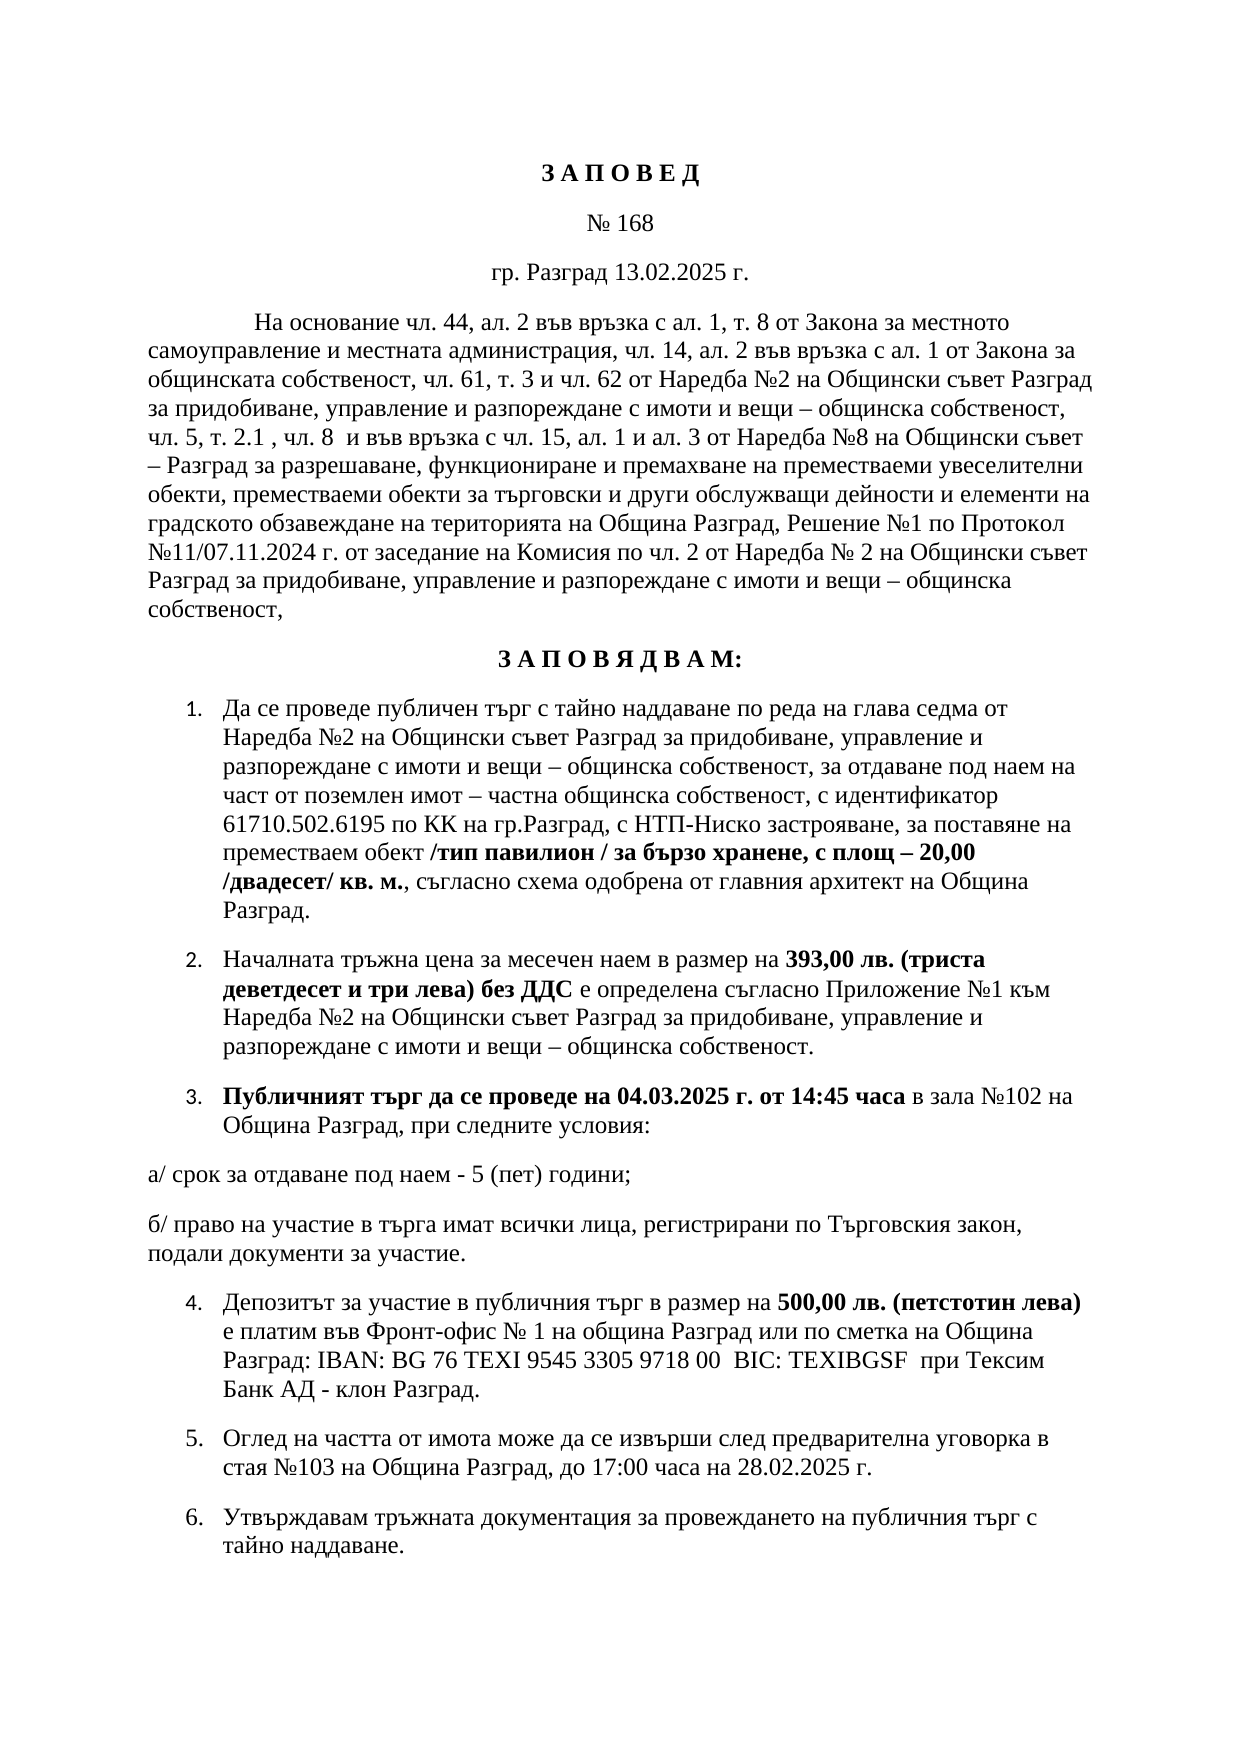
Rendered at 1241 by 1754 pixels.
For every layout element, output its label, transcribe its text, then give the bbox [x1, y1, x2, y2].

list Утвърждавам тръжната документация за провеждането на публичния търг с тайно наддаване. [185, 1502, 1093, 1559]
list Публичният търг да се проведе на 04.03.2025 г. от 14:45 часа в зала №102 на Община Разград, при следните условия: [185, 1081, 1093, 1138]
list Да се проведе публичен търг с тайно наддаване по реда на глава седма от Наредба №2 на Общински съвет Разград за придобиване, управление и разпореждане с имоти и вещи – общинска собственост, за отдаване под наем на част от поземлен имот – частна общинска собственост, с идентификатор 61710.502.6195 по КК на гр.Разград, с НТП-Ниско застрояване, за поставяне на преместваем обект /тип павилион / за бързо хранене, с площ – 20,00 /двадесет/ кв. м., съгласно схема одобрена от главния архитект на Община Разград. [185, 693, 1093, 924]
list Депозитът за участие в публичния търг в размер на 500,00 лв. (петстотин лева) е платим във Фронт-офис № 1 на община Разград или по сметка на Община Разград: IBAN: BG 76 TEXI 9545 3305 9718 00 BIC: TEXIBGSF при Тексим Банк АД - клон Разград. [185, 1287, 1093, 1403]
text б/ право на участие в търга имат всички лица, регистрирани по Търговския закон, подали документи за участие. [148, 1209, 1093, 1266]
text З А П О В Я Д В А М: [148, 644, 1093, 673]
text № 168 [148, 208, 1093, 236]
text гр. Разград 13.02.2025 г. [148, 257, 1093, 286]
text На основание чл. 44, ал. 2 във връзка с ал. 1, т. 8 от Закона за местното самоуправление и местната администрация, чл. 14, ал. 2 във връзка с ал. 1 от Закона за общинската собственост, чл. 61, т. 3 и чл. 62 от Наредба №2 на Общински съвет Разград за придобиване, управление и разпореждане с имоти и вещи – общинска собственост, чл. 5, т. 2.1 , чл. 8 и във връзка с чл. 15, ал. 1 и ал. 3 от Наредба №8 на Общински съвет – Разград за разрешаване, функциониране и премахване на преместваеми увеселителни обекти, преместваеми обекти за търговски и други обслужващи дейности и елементи на градското обзавеждане на територията на Община Разград, Решение №1 по Протокол №11/07.11.2024 г. от заседание на Комисия по чл. 2 от Наредба № 2 на Общински съвет Разград за придобиване, управление и разпореждане с имоти и вещи – общинска собственост, [148, 307, 1093, 623]
text З А П О В Е Д [148, 158, 1093, 187]
list Началната тръжна цена за месечен наем в размер на 393,00 лв. (триста деветдесет и три лева) без ДДС е определена съгласно Приложение №1 към Наредба №2 на Общински съвет Разград за придобиване, управление и разпореждане с имоти и вещи – общинска собственост. [185, 944, 1093, 1060]
list Оглед на частта от имота може да се извърши след предварителна уговорка в стая №103 на Община Разград, до 17:00 часа на 28.02.2025 г. [185, 1423, 1093, 1481]
text а/ срок за отдаване под наем - 5 (пет) години; [148, 1159, 1093, 1188]
